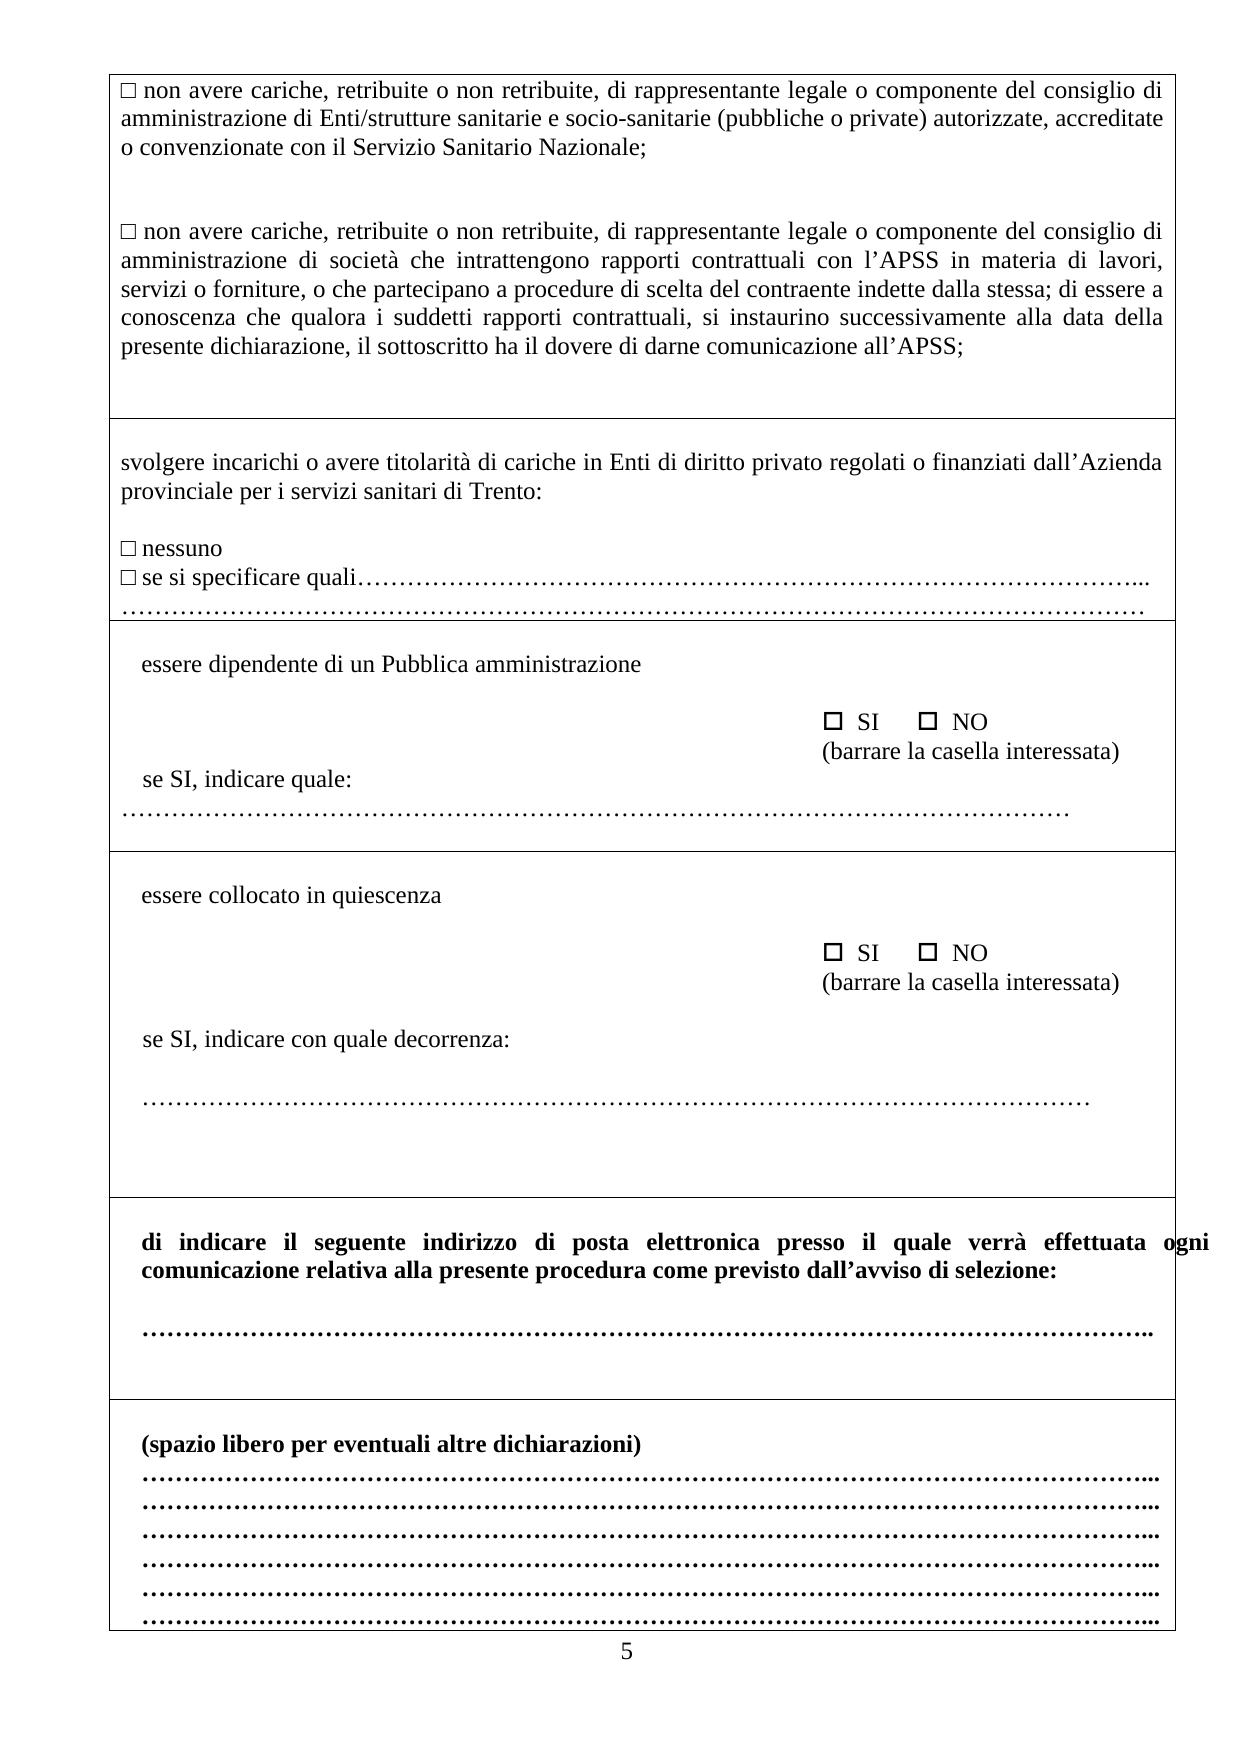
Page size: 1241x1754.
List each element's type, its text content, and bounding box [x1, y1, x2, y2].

table_cell [86, 851, 109, 1197]
table_cell svolgere incarichi o avere titolarità di cariche in Enti di diritto privato regolati o finanziati dall’Azienda provinciale per i servizi sanitari di Trento: □ nessuno □ se si specificare quali…………………………………………………………………………………... …………………………………………………………………………………………………………… [110, 419, 1175, 620]
table_cell essere dipendente di un Pubblica amministrazione  SI  NO (barrare la casella interessata) se SI, indicare quale: …………………………………………………………………………………………………… [110, 621, 1175, 851]
table_cell [86, 418, 109, 620]
table_cell di indicare il seguente indirizzo di posta elettronica presso il quale verrà effettuata ogni comunicazione relativa alla presente procedura come previsto dall’avviso di selezione: ………………………………………………………………………………………………………….. [110, 1198, 1175, 1399]
table_cell □ non avere cariche, retribuite o non retribuite, di rappresentante legale o componente del consiglio di amministrazione di Enti/strutture sanitarie e socio-sanitarie (pubbliche o private) autorizzate, accreditate o convenzionate con il Servizio Sanitario Nazionale; □ non avere cariche, retribuite o non retribuite, di rappresentante legale o componente del consiglio di amministrazione di società che intrattengono rapporti contrattuali con l’APSS in materia di lavori, servizi o forniture, o che partecipano a procedure di scelta del contraente indette dalla stessa; di essere a conoscenza che qualora i suddetti rapporti contrattuali, si instaurino successivamente alla data della presente dichiarazione, il sottoscritto ha il dovere di darne comunicazione all’APSS; [110, 75, 1175, 417]
table_cell [86, 74, 109, 417]
table_cell [86, 1399, 109, 1630]
table_cell [86, 1197, 109, 1399]
table_cell [86, 620, 109, 851]
table_cell essere collocato in quiescenza  SI  NO (barrare la casella interessata) se SI, indicare con quale decorrenza: …………………………………………………………………………………………………… [110, 852, 1175, 1197]
table_cell (spazio libero per eventuali altre dichiarazioni) …………………………………………………………………………………………………………... …………………………………………………………………………………………………………... …………………………………………………………………………………………………………... …………………………………………………………………………………………………………... …………………………………………………………………………………………………………... …………………………………………………………………………………………………………... [110, 1400, 1175, 1630]
